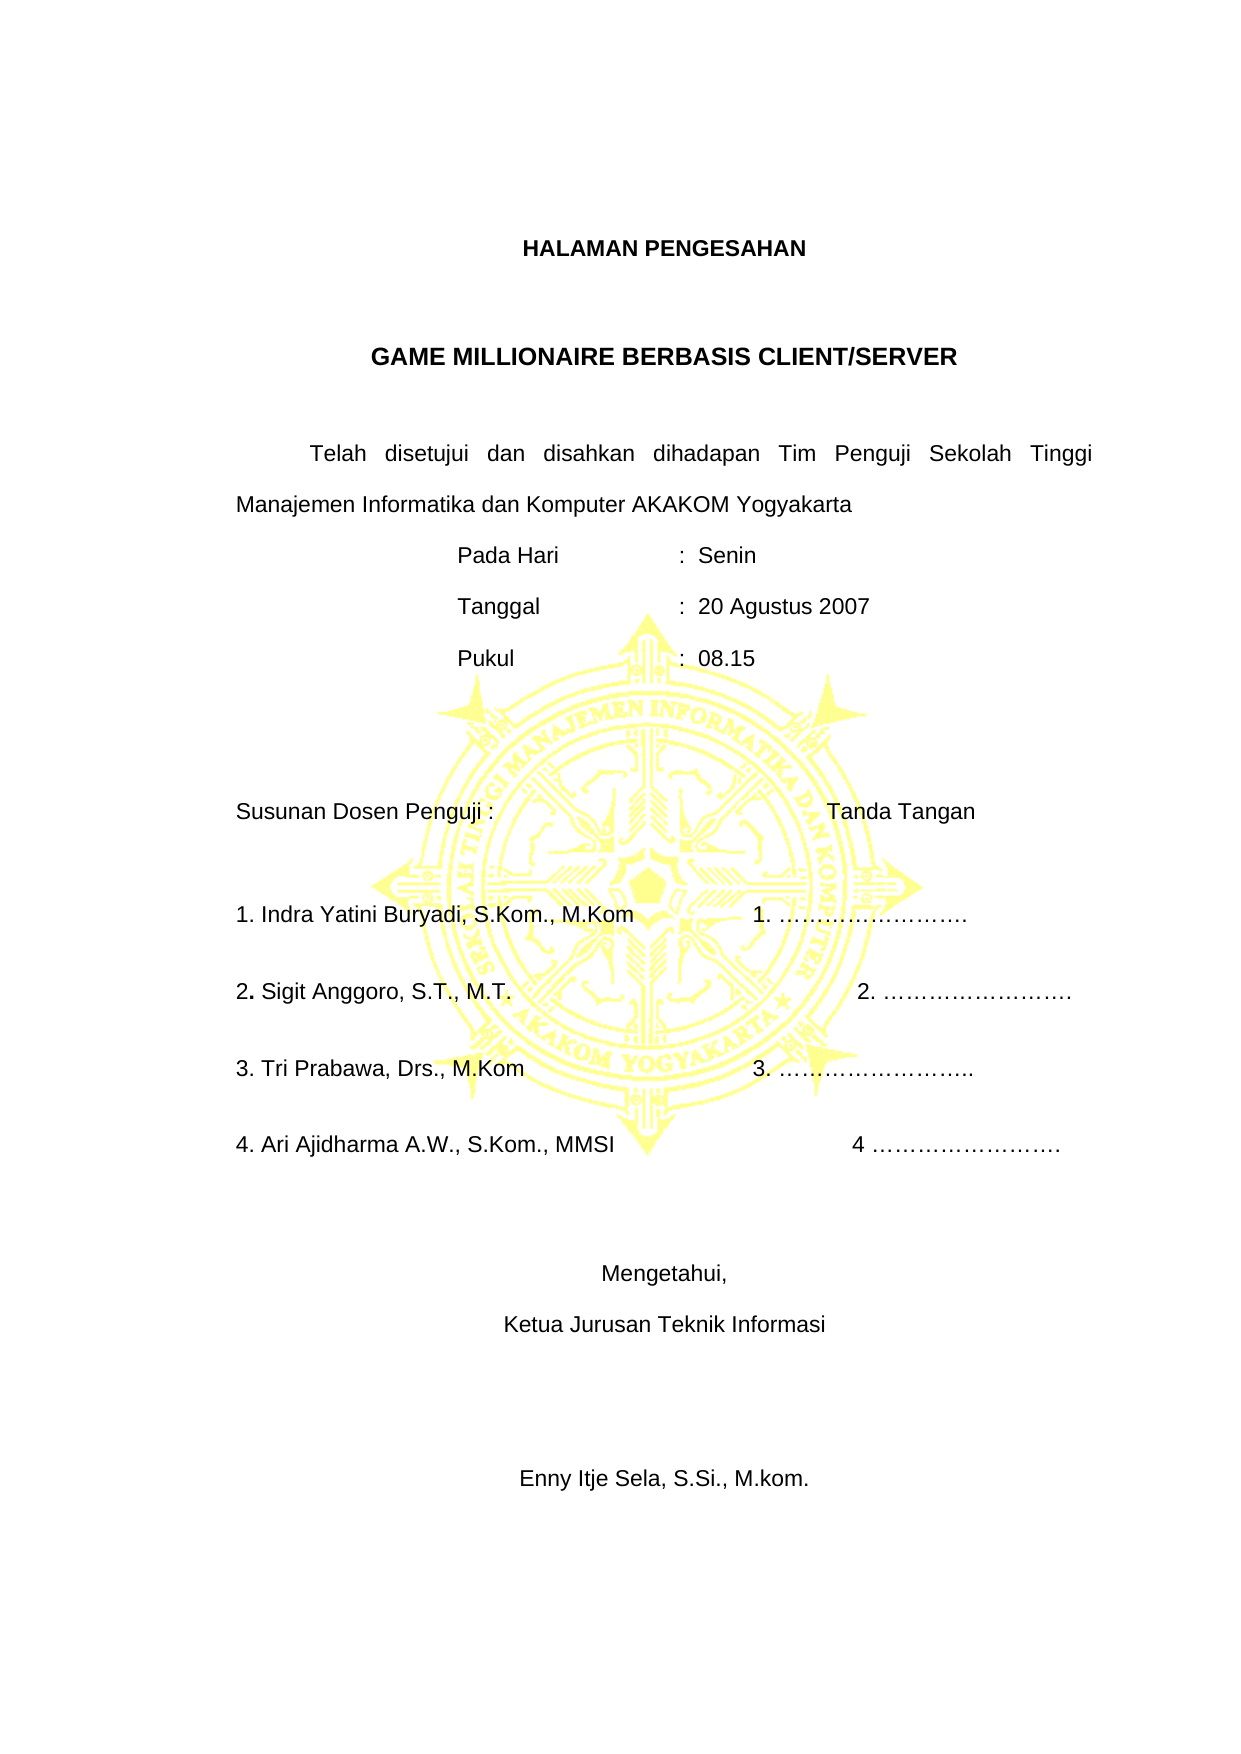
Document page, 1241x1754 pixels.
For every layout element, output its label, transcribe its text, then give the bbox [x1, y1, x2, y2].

text Susunan Dosen Penguji : Tanda Tangan [929, 799, 1093, 825]
text 2. Sigit Anggoro, S.T., M.T. 2. ……………………. [929, 978, 1093, 1004]
text Telah disetujui dan disahkan dihadapan Tim Penguji Sekolah Tinggi Manajemen Informatika dan Komputer AKAKOM Yogyakarta [236, 440, 1093, 517]
text Pukul : 08.15 [236, 645, 367, 671]
text 3. Tri Prabawa, Drs., M.Kom 3. …………………….. [236, 1055, 367, 1081]
text Tanggal : 20 Agustus 2007 [236, 594, 1093, 808]
text 2. Sigit Anggoro, S.T., M.T. 2. ……………………. [236, 978, 367, 1004]
text HALAMAN PENGESAHAN [236, 236, 1093, 261]
text GAME MILLIONAIRE BERBASIS CLIENT/SERVER [236, 343, 1093, 371]
text 1. Indra Yatini Buryadi, S.Kom., M.Kom 1. ……………………. [929, 902, 1093, 927]
text Pada Hari : Senin [236, 543, 1093, 568]
text 1. Indra Yatini Buryadi, S.Kom., M.Kom 1. ……………………. [236, 902, 367, 927]
text 3. Tri Prabawa, Drs., M.Kom 3. …………………….. [929, 1055, 1093, 1081]
text Ketua Jurusan Teknik Informasi [236, 1312, 1093, 1337]
text Enny Itje Sela, S.Si., M.kom. [236, 1465, 1093, 1491]
text 4. Ari Ajidharma A.W., S.Kom., MMSI 4 ……………………. [236, 1132, 1093, 1158]
text Pukul : 08.15 [929, 645, 1093, 671]
text Mengetahui, [236, 1260, 1093, 1286]
text Susunan Dosen Penguji : Tanda Tangan [236, 799, 367, 825]
